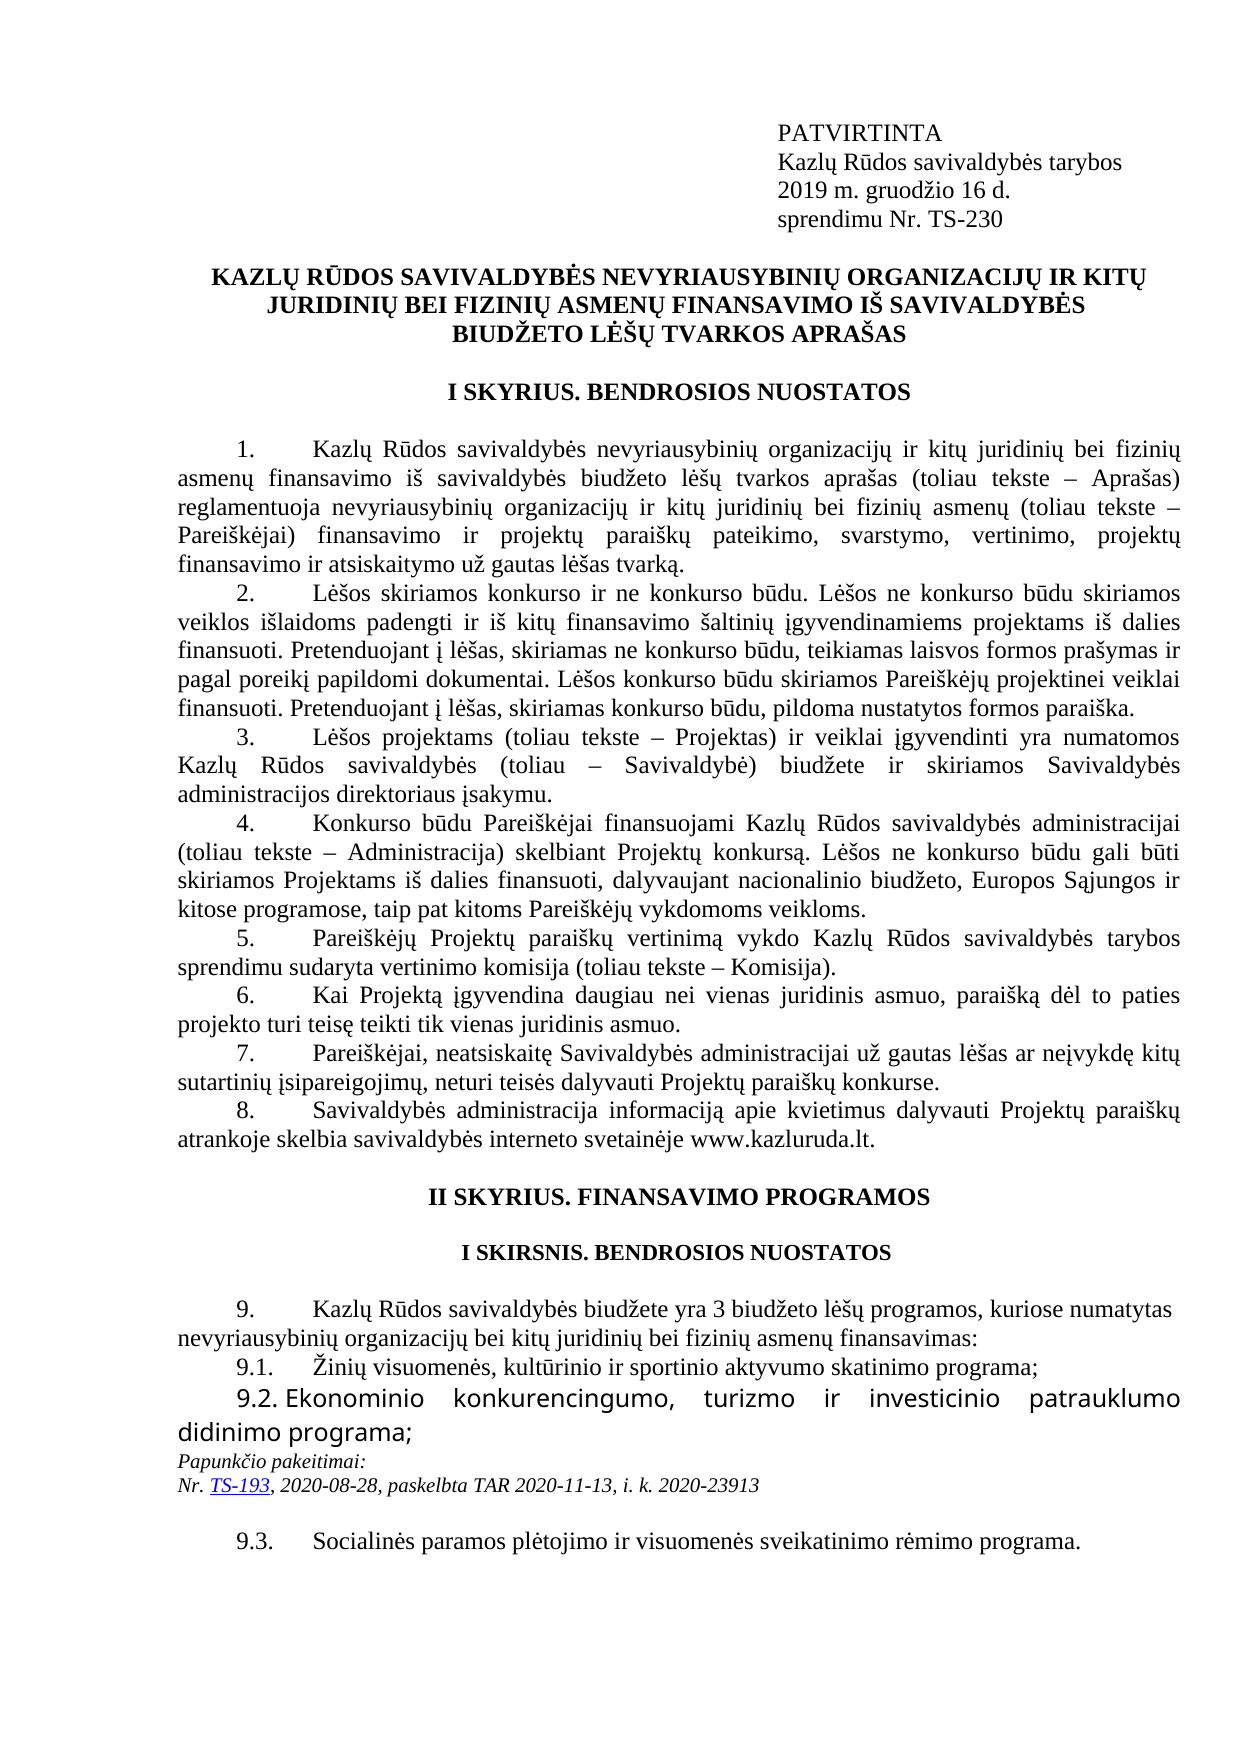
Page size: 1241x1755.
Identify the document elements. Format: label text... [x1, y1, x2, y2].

text 3. Lėšos projektams (toliau tekste – Projektas) ir veiklai įgyvendinti yra numatomos Kazlų Rūdos savivaldybės (toliau – Savivaldybė) biudžete ir skiriamos Savivaldybės administracijos direktoriaus įsakymu. [177, 722, 1181, 808]
text 4. Konkurso būdu Pareiškėjai finansuojami Kazlų Rūdos savivaldybės administracijai (toliau tekste – Administracija) skelbiant Projektų konkursą. Lėšos ne konkurso būdu gali būti skiriamos Projektams iš dalies finansuoti, dalyvaujant nacionalinio biudžeto, Europos Sąjungos ir kitose programose, taip pat kitoms Pareiškėjų vykdomoms veikloms. [177, 808, 1181, 923]
text Kazlų Rūdos savivaldybės tarybos [777, 147, 1181, 176]
text Nr. TS-193, 2020-08-28, paskelbta TAR 2020-11-13, i. k. 2020-23913 [177, 1473, 1181, 1497]
text KAZLŲ RŪDOS SAVIVALDYBĖS NEVYRIAUSYBINIŲ ORGANIZACIJŲ IR KITŲ JURIDINIŲ BEI FIZINIŲ ASMENŲ FINANSAVIMO IŠ SAVIVALDYBĖS [177, 262, 1181, 319]
text I SKIRSNIS. BENDROSIOS NUOSTATOS [177, 1239, 1181, 1266]
text II SKYRIUS. FINANSAVIMO PROGRAMOS [177, 1182, 1181, 1211]
text 9.3. Socialinės paramos plėtojimo ir visuomenės sveikatinimo rėmimo programa. [177, 1526, 1181, 1554]
text Papunkčio pakeitimai: [177, 1449, 1181, 1473]
text 9.1. Žinių visuomenės, kultūrinio ir sportinio aktyvumo skatinimo programa; [177, 1352, 1181, 1381]
text 5. Pareiškėjų Projektų paraiškų vertinimą vykdo Kazlų Rūdos savivaldybės tarybos sprendimu sudaryta vertinimo komisija (toliau tekste – Komisija). [177, 923, 1181, 981]
text BIUDŽETO LĖŠŲ TVARKOS APRAŠAS [177, 319, 1181, 348]
text 7. Pareiškėjai, neatsiskaitę Savivaldybės administracijai už gautas lėšas ar neįvykdę kitų sutartinių įsipareigojimų, neturi teisės dalyvauti Projektų paraiškų konkurse. [177, 1038, 1181, 1096]
text 6. Kai Projektą įgyvendina daugiau nei vienas juridinis asmuo, paraišką dėl to paties projekto turi teisę teikti tik vienas juridinis asmuo. [177, 981, 1181, 1038]
text I SKYRIUS. BENDROSIOS NUOSTATOS [177, 377, 1181, 406]
text sprendimu Nr. TS-230 [777, 204, 1181, 233]
text 8. Savivaldybės administracija informaciją apie kvietimus dalyvauti Projektų paraiškų atrankoje skelbia savivaldybės interneto svetainėje www.kazluruda.lt. [177, 1096, 1181, 1153]
text 1. Kazlų Rūdos savivaldybės nevyriausybinių organizacijų ir kitų juridinių bei fizinių asmenų finansavimo iš savivaldybės biudžeto lėšų tvarkos aprašas (toliau tekste – Aprašas) reglamentuoja nevyriausybinių organizacijų ir kitų juridinių bei fizinių asmenų (toliau tekste – Pareiškėjai) finansavimo ir projektų paraiškų pateikimo, svarstymo, vertinimo, projektų finansavimo ir atsiskaitymo už gautas lėšas tvarką. [177, 434, 1181, 578]
text 2. Lėšos skiriamos konkurso ir ne konkurso būdu. Lėšos ne konkurso būdu skiriamos veiklos išlaidoms padengti ir iš kitų finansavimo šaltinių įgyvendinamiems projektams iš dalies finansuoti. Pretenduojant į lėšas, skiriamas ne konkurso būdu, teikiamas laisvos formos prašymas ir pagal poreikį papildomi dokumentai. Lėšos konkurso būdu skiriamos Pareiškėjų projektinei veiklai finansuoti. Pretenduojant į lėšas, skiriamas konkurso būdu, pildoma nustatytos formos paraiška. [177, 578, 1181, 722]
text 9. Kazlų Rūdos savivaldybės biudžete yra 3 biudžeto lėšų programos, kuriose numatytas nevyriausybinių organizacijų bei kitų juridinių bei fizinių asmenų finansavimas: [177, 1294, 1181, 1352]
text 9.2. Ekonominio konkurencingumo, turizmo ir investicinio patrauklumo didinimo programa; [177, 1381, 1181, 1449]
text PATVIRTINTA [777, 118, 1181, 147]
text 2019 m. gruodžio 16 d. [777, 176, 1181, 204]
